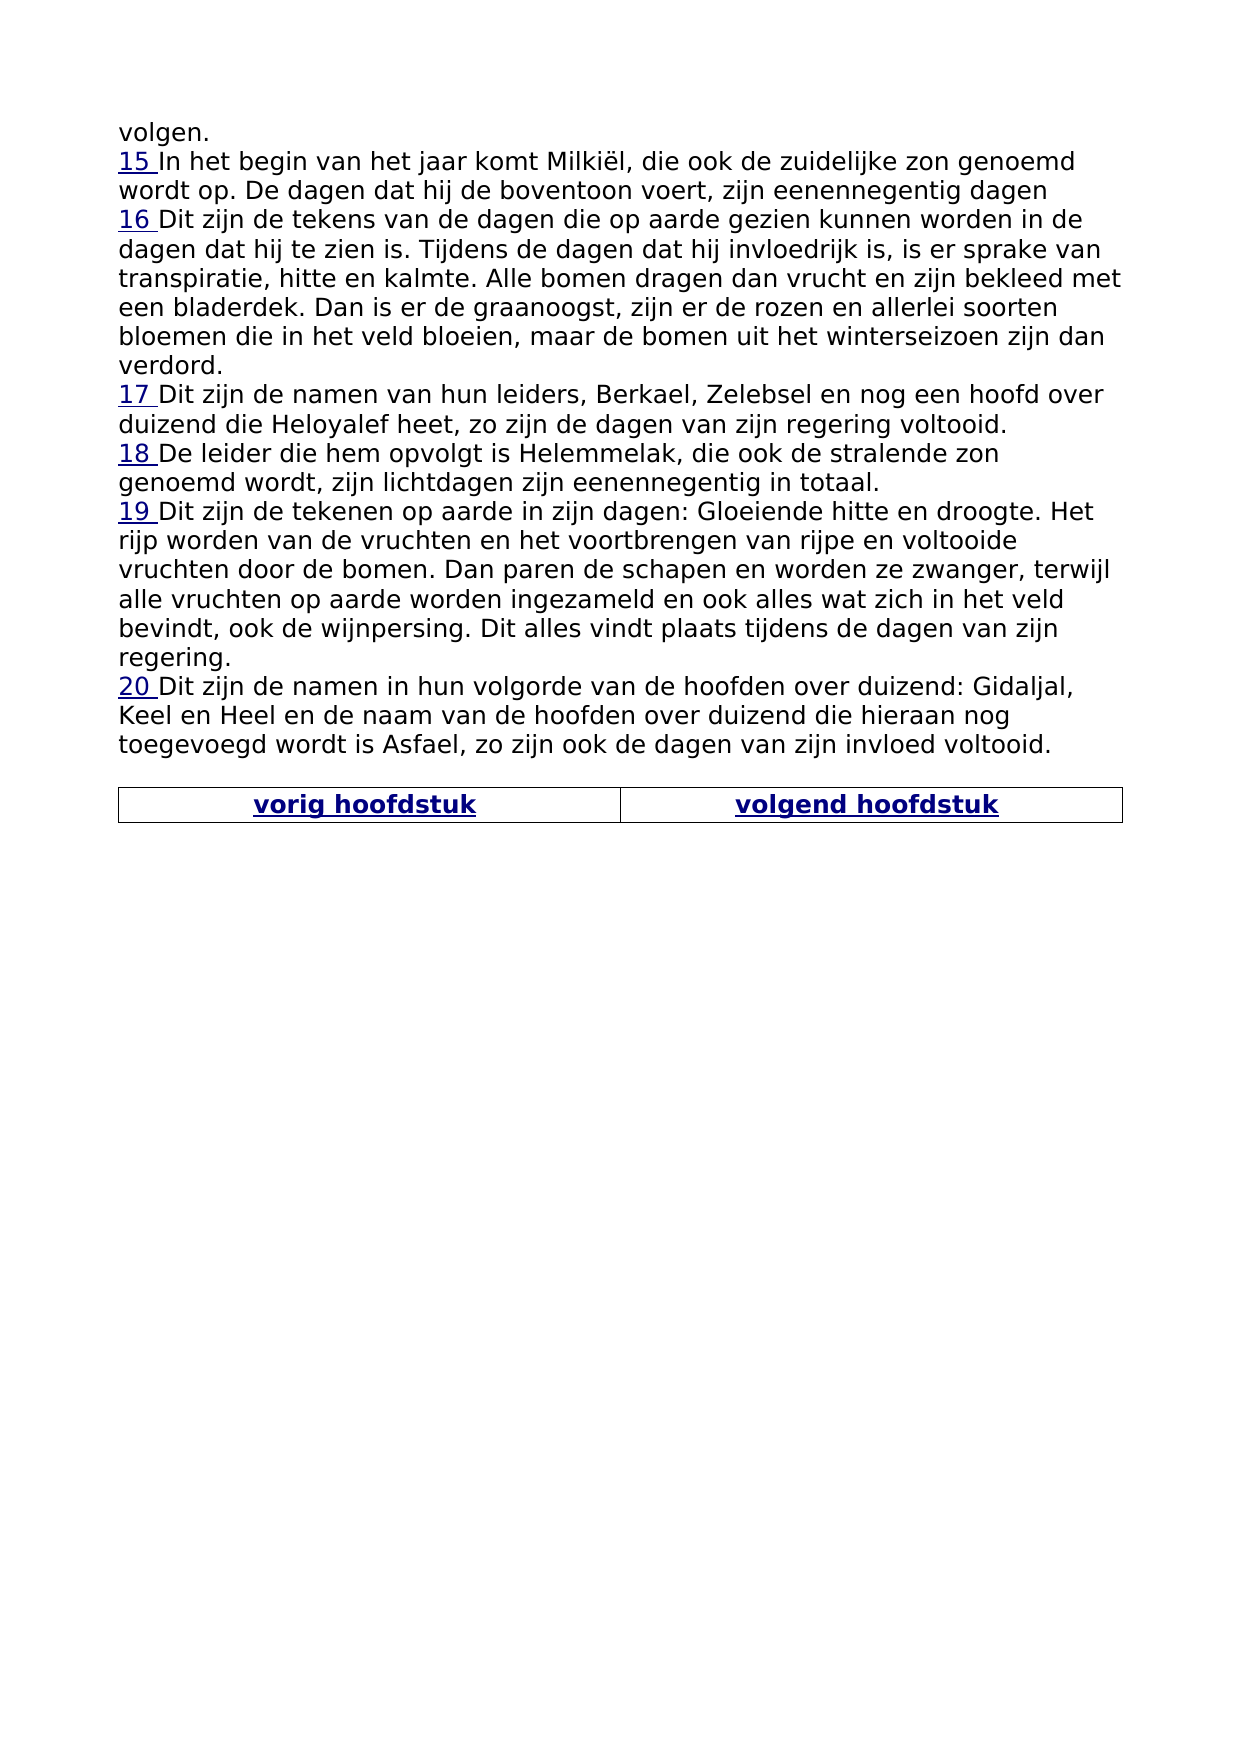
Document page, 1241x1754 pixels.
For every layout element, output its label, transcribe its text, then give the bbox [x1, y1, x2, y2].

table_header volgend hoofdstuk [621, 788, 1122, 822]
text volgen. 15 In het begin van het jaar komt Milkiël, die ook de zuidelijke zon genoemd wordt op. De dagen dat hij de boventoon voert, zijn eenennegentig dagen 16 Dit zijn de tekens van de dagen die op aarde gezien kunnen worden in de dagen dat hij te zien is. Tijdens de dagen dat hij invloedrijk is, is er sprake van transpiratie, hitte en kalmte. Alle bomen dragen dan vrucht en zijn bekleed met een bladerdek. Dan is er de graanoogst, zijn er de rozen en allerlei soorten bloemen die in het veld bloeien, maar de bomen uit het winterseizoen zijn dan verdord. 17 Dit zijn de namen van hun leiders, Berkael, Zelebsel en nog een hoofd over duizend die Heloyalef heet, zo zijn de dagen van zijn regering voltooid. 18 De leider die hem opvolgt is Helemmelak, die ook de stralende zon genoemd wordt, zijn lichtdagen zijn eenennegentig in totaal. 19 Dit zijn de tekenen op aarde in zijn dagen: Gloeiende hitte en droogte. Het rijp worden van de vruchten en het voortbrengen van rijpe en voltooide vruchten door de bomen. Dan paren de schapen en worden ze zwanger, terwijl alle vruchten op aarde worden ingezameld en ook alles wat zich in het veld bevindt, ook de wijnpersing. Dit alles vindt plaats tijdens de dagen van zijn regering. 20 Dit zijn de namen in hun volgorde van de hoofden over duizend: Gidaljal, Keel en Heel en de naam van de hoofden over duizend die hieraan nog toegevoegd wordt is Asfael, zo zijn ook de dagen van zijn invloed voltooid. [118, 118, 1122, 760]
table_header vorig hoofdstuk [119, 788, 620, 822]
